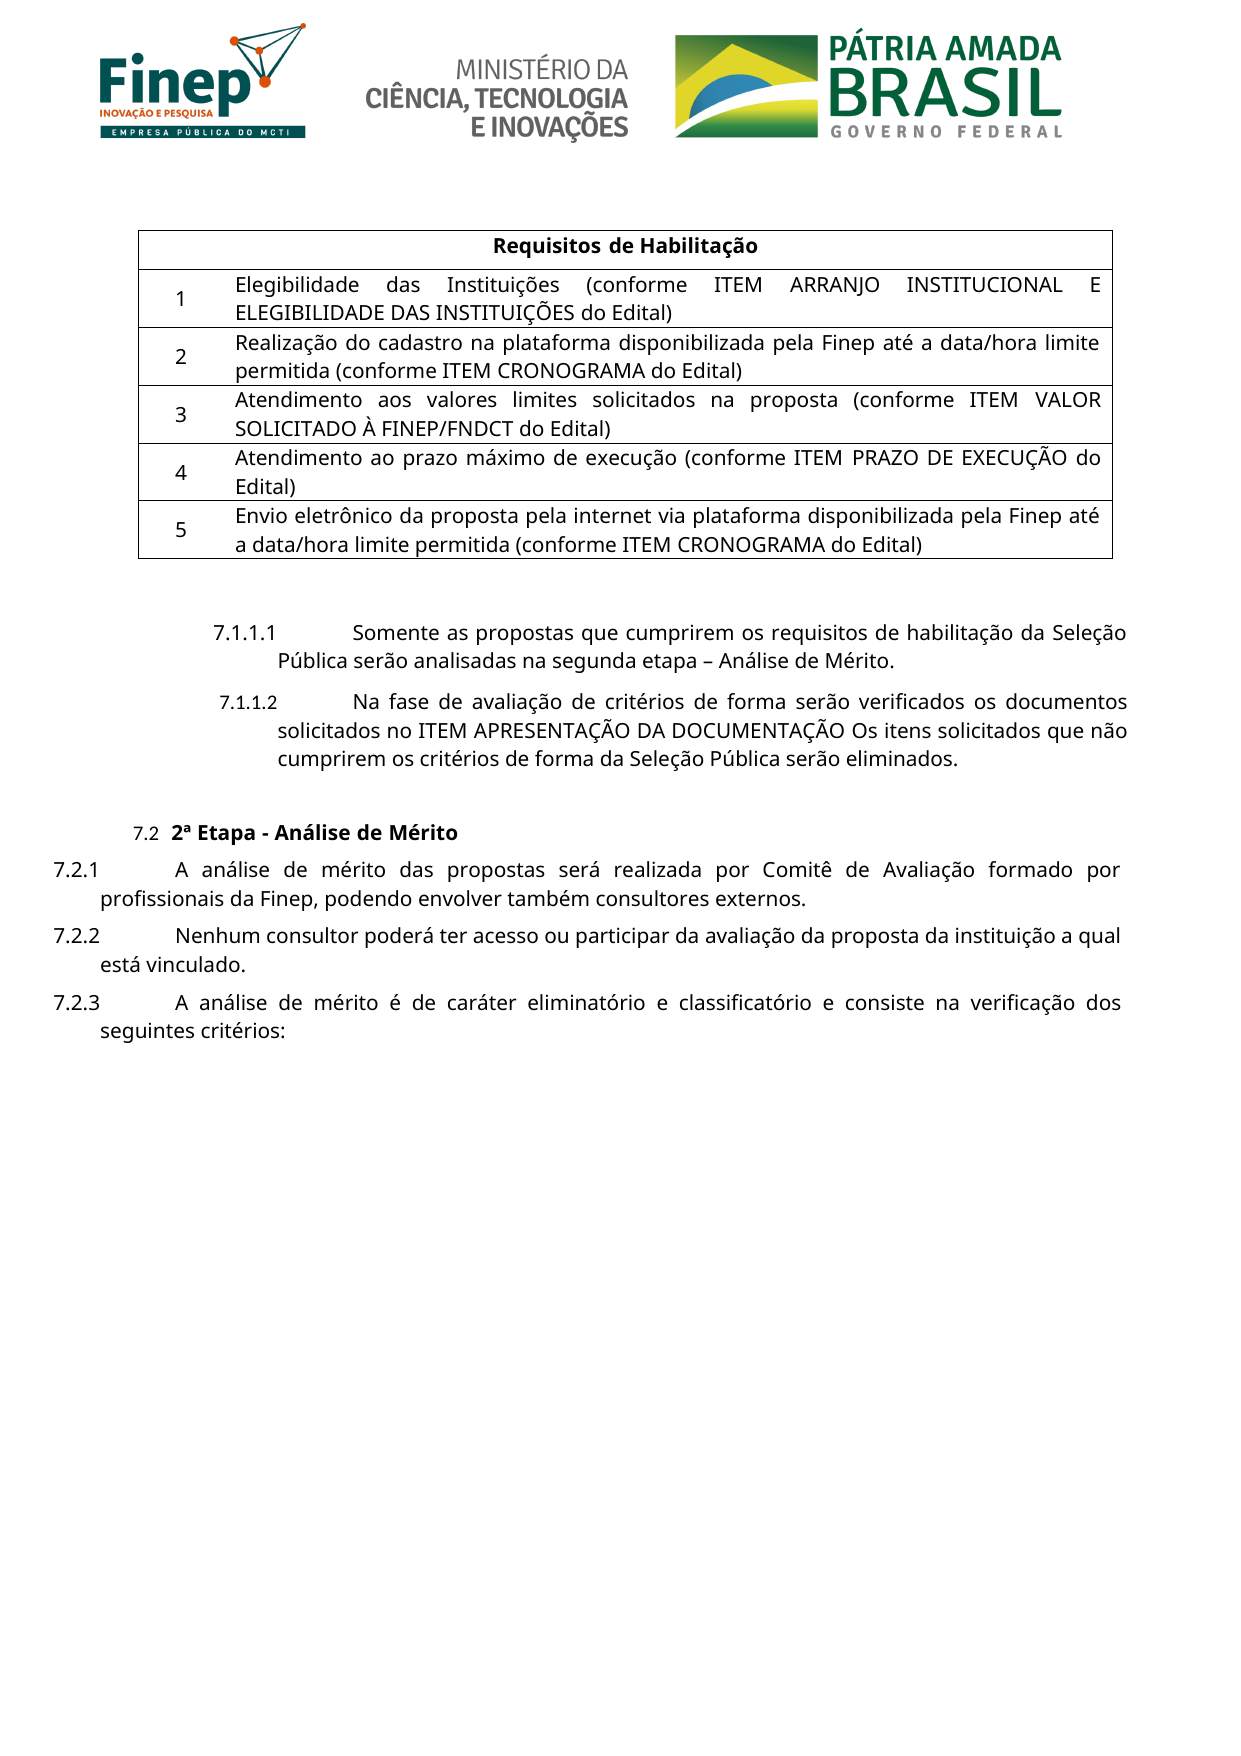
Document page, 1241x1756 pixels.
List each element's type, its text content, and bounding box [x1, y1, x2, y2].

table_cell Envio eletrônico da proposta pela internet via plataforma disponibilizada pela Finep até a data/hora limite permitida (conforme ITEM 10 do Edital) [212, 501, 1112, 558]
list A análise de mérito das propostas será realizada por Comitê de Avaliação formado por profissionais da Finep, podendo envolver também consultores externos. [100, 856, 1122, 912]
table_cell 4 [139, 444, 212, 500]
list Somente as propostas que cumprirem os requisitos de habilitação da Seleção Pública serão analisadas na segunda etapa – Análise de Mérito. [277, 618, 1128, 674]
table_cell Elegibilidade das Instituições (conforme ITEM 4 do Edital) [212, 270, 1112, 327]
table_cell Atendimento aos valores limites solicitados na proposta (conforme ITEM 5.2 do Edital) [212, 386, 1112, 442]
list Nenhum consultor poderá ter acesso ou participar da avaliação da proposta da instituição a qual está vinculado. [100, 922, 1122, 978]
table_cell Realização do cadastro na plataforma disponibilizada pela Finep até a data/hora limite permitida (conforme ITEM 10 do Edital) [212, 328, 1112, 384]
table_cell 2 [139, 328, 212, 384]
table_header Requisitos de Habilitação [139, 231, 1112, 269]
table_cell 5 [139, 501, 212, 558]
table_cell 1 [139, 270, 212, 327]
list 2ª Etapa - Análise de Mérito [159, 818, 1151, 846]
table_cell Atendimento ao prazo máximo de execução (conforme ITEM 5.4 do Edital) [212, 444, 1112, 500]
table_cell 3 [139, 386, 212, 442]
list A análise de mérito é de caráter eliminatório e classificatório e consiste na verificação dos seguintes critérios: [100, 988, 1122, 1044]
list Na fase de avaliação de critérios de forma serão verificados os documentos solicitados no ITEM 6.2 Os itens solicitados que não cumprirem os critérios de forma da Seleção Pública serão eliminados. [277, 687, 1128, 773]
